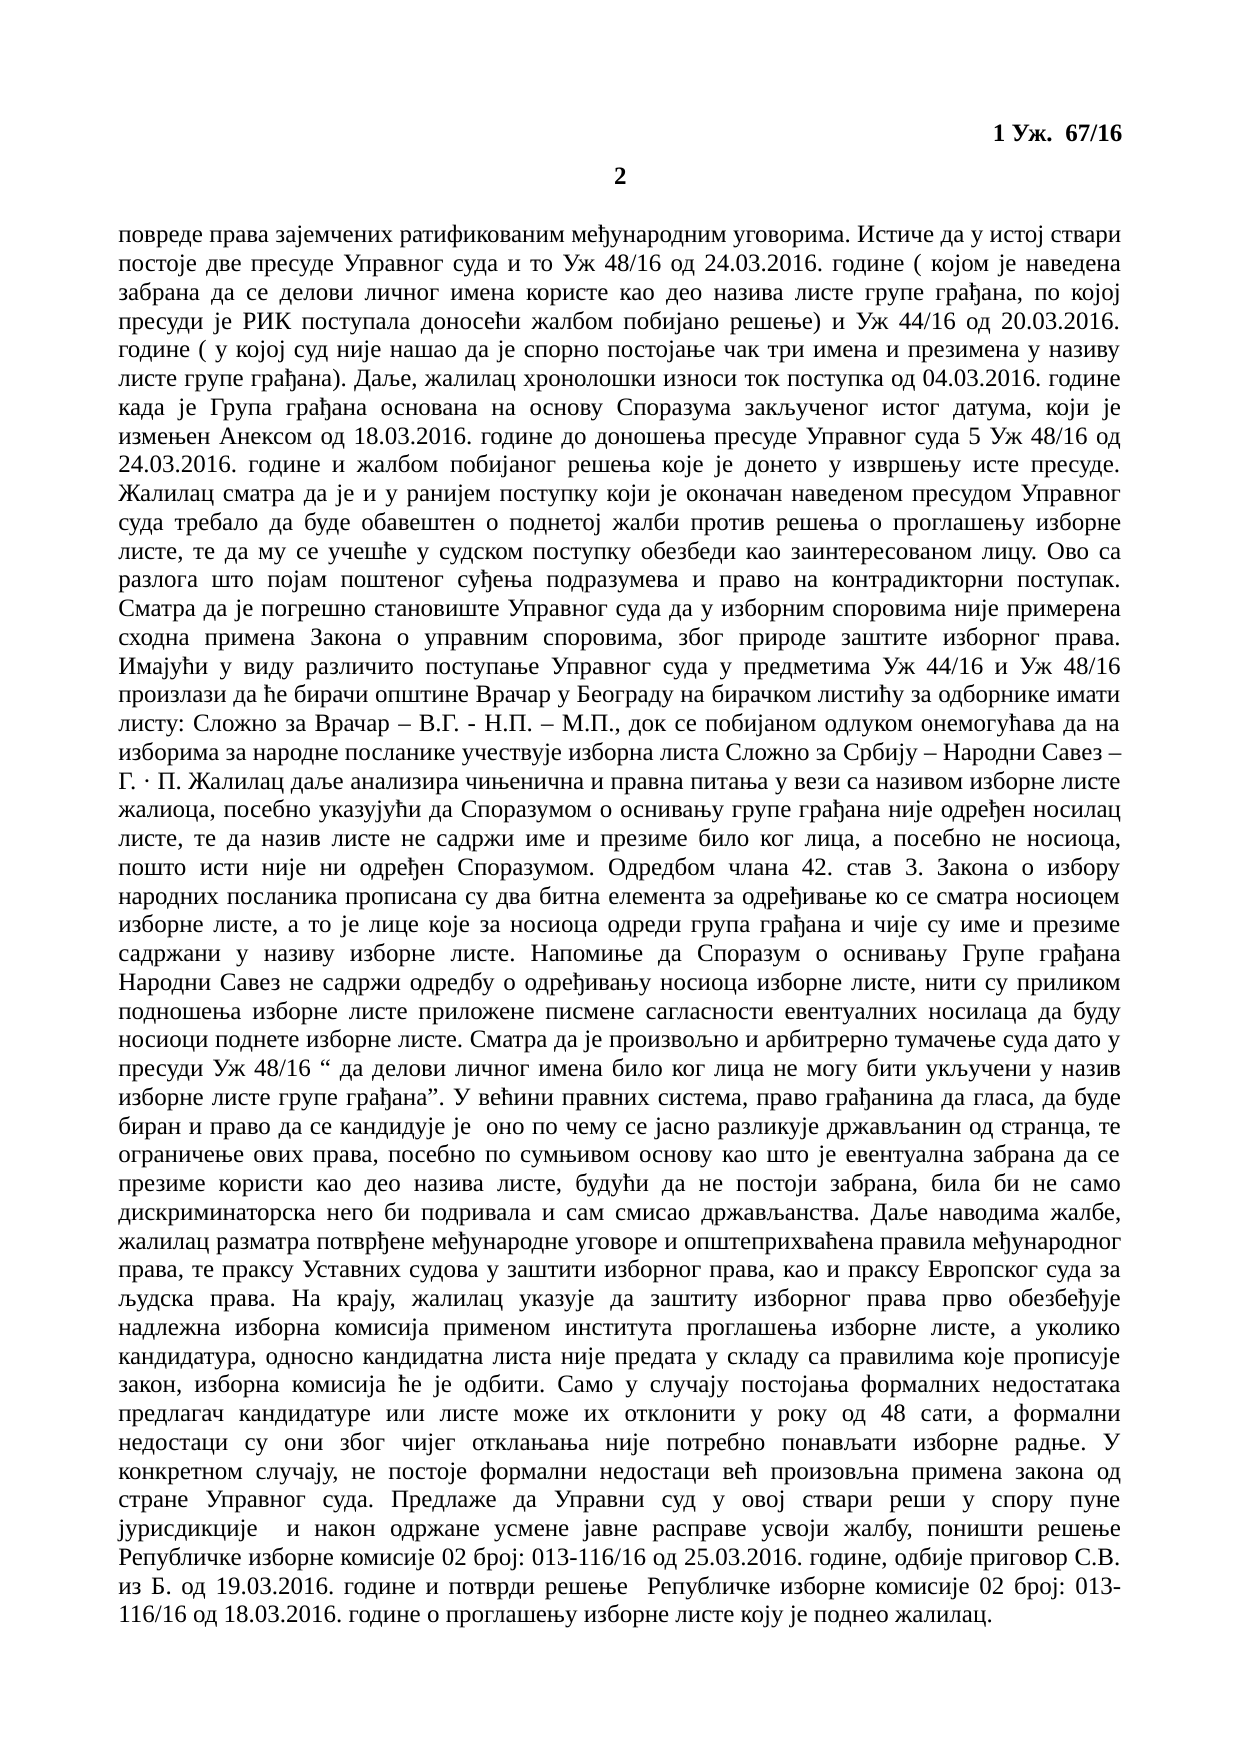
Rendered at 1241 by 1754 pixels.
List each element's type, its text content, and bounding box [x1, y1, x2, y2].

text повреде права зајемчених ратификованим међународним уговорима. Истиче да у истој ствари постоје две пресуде Управног суда и то Уж 48/16 од 24.03.2016. године ( којом је наведена забрана да се делови личног имена користе као део назива листе групе грађана, по којој пресуди је РИК поступала доносећи жалбом побијано решење) и Уж 44/16 од 20.03.2016. године ( у којој суд није нашао да је спорно постојање чак три имена и презимена у називу листе групе грађана). Даље, жалилац хронолошки износи ток поступка од 04.03.2016. године када је Група грађана основана на основу Споразума закљученог истог датума, који је измењен Анексом од 18.03.2016. године до доношења пресуде Управног суда 5 Уж 48/16 од 24.03.2016. године и жалбом побијаног решења које је донето у извршењу исте пресуде. Жалилац сматра да је и у ранијем поступку који је оконачан наведеном пресудом Управног суда требало да буде обавештен о поднетој жалби против решења о проглашењу изборне листе, те да му се учешће у судском поступку обезбеди као заинтересованом лицу. Ово са разлога што појам поштеног суђења подразумева и право на контрадикторни поступак. Сматра да је погрешно становиште Управног суда да у изборним споровима није примерена сходна примена Закона о управним споровима, због природе заштите изборног права. Имајући у виду различито поступање Управног суда у предметима Уж 44/16 и Уж 48/16 произлази да ће бирачи општине Врачар у Београду на бирачком листићу за одборнике имати листу: Сложно за Врачар – В.Г. - Н.П. – М.П., док се побијаном одлуком онемогућава да на изборима за народне посланике учествује изборна листа Сложно за Србију – Народни Савез – Г. · П. Жалилац даље анализира чињенична и правна питања у вези са називом изборне листе жалиоца, посебно указујући да Споразумом о оснивању групе грађана није одређен носилац листе, те да назив листе не садржи име и презиме било ког лица, а посебно не носиоца, пошто исти није ни одређен Споразумом. Одредбом члана 42. став 3. Закона о избору народних посланика прописана су два битна елемента за одређивање ко се сматра носиоцем изборне листе, а то је лице које за носиоца одреди група грађана и чије су име и презиме садржани у називу изборне листе. Напомиње да Споразум о оснивању Групе грађана Народни Савез не садржи одредбу о одређивању носиоца изборне листе, нити су приликом подношења изборне листе приложене писмене сагласности евентуалних носилаца да буду носиоци поднете изборне листе. Сматра да је произвољно и арбитрерно тумачење суда дато у пресуди Уж 48/16 “ да делови личног имена било ког лица не могу бити укључени у назив изборне листе групе грађана”. У већини правних система, право грађанина да гласа, да буде биран и право да се кандидује је оно по чему се јасно разликује држављанин од странца, те ограничење ових права, посебно по сумњивом основу као што је евентуална забрана да се презиме користи као део назива листе, будући да не постоји забрана, била би не само дискриминаторска него би подривала и сам смисао држављанства. Даље наводима жалбе, жалилац разматра потврђене међународне уговоре и општеприхваћена правила међународног права, те праксу Уставних судова у заштити изборног права, као и праксу Европског суда за људска права. На крају, жалилац указује да заштиту изборног права прво обезбеђује надлежна изборна комисија применом института проглашења изборне листе, а уколико кандидатура, односно кандидатна листа није предата у складу са правилима које прописује закон, изборна комисија ће је одбити. Само у случају постојања формалних недостатака предлагач кандидатуре или листе може их отклонити у року од 48 сати, а формални недостаци су они због чијег отклањања није потребно понављати изборне радње. У конкретном случају, не постоје формални недостаци већ произовљна примена закона од стране Управног суда. Предлаже да Управни суд у овој ствари реши у спору пуне јурисдикције и након одржане усмене јавне расправе усвоји жалбу, поништи решење Републичке изборне комисије 02 број: 013-116/16 од 25.03.2016. године, одбије приговор С.В. из Б. од 19.03.2016. године и потврди решење Републичке изборне комисије 02 број: 013-116/16 од 18.03.2016. године о проглашењу изборне листе коју је поднео жалилац. [118, 219, 1122, 1628]
